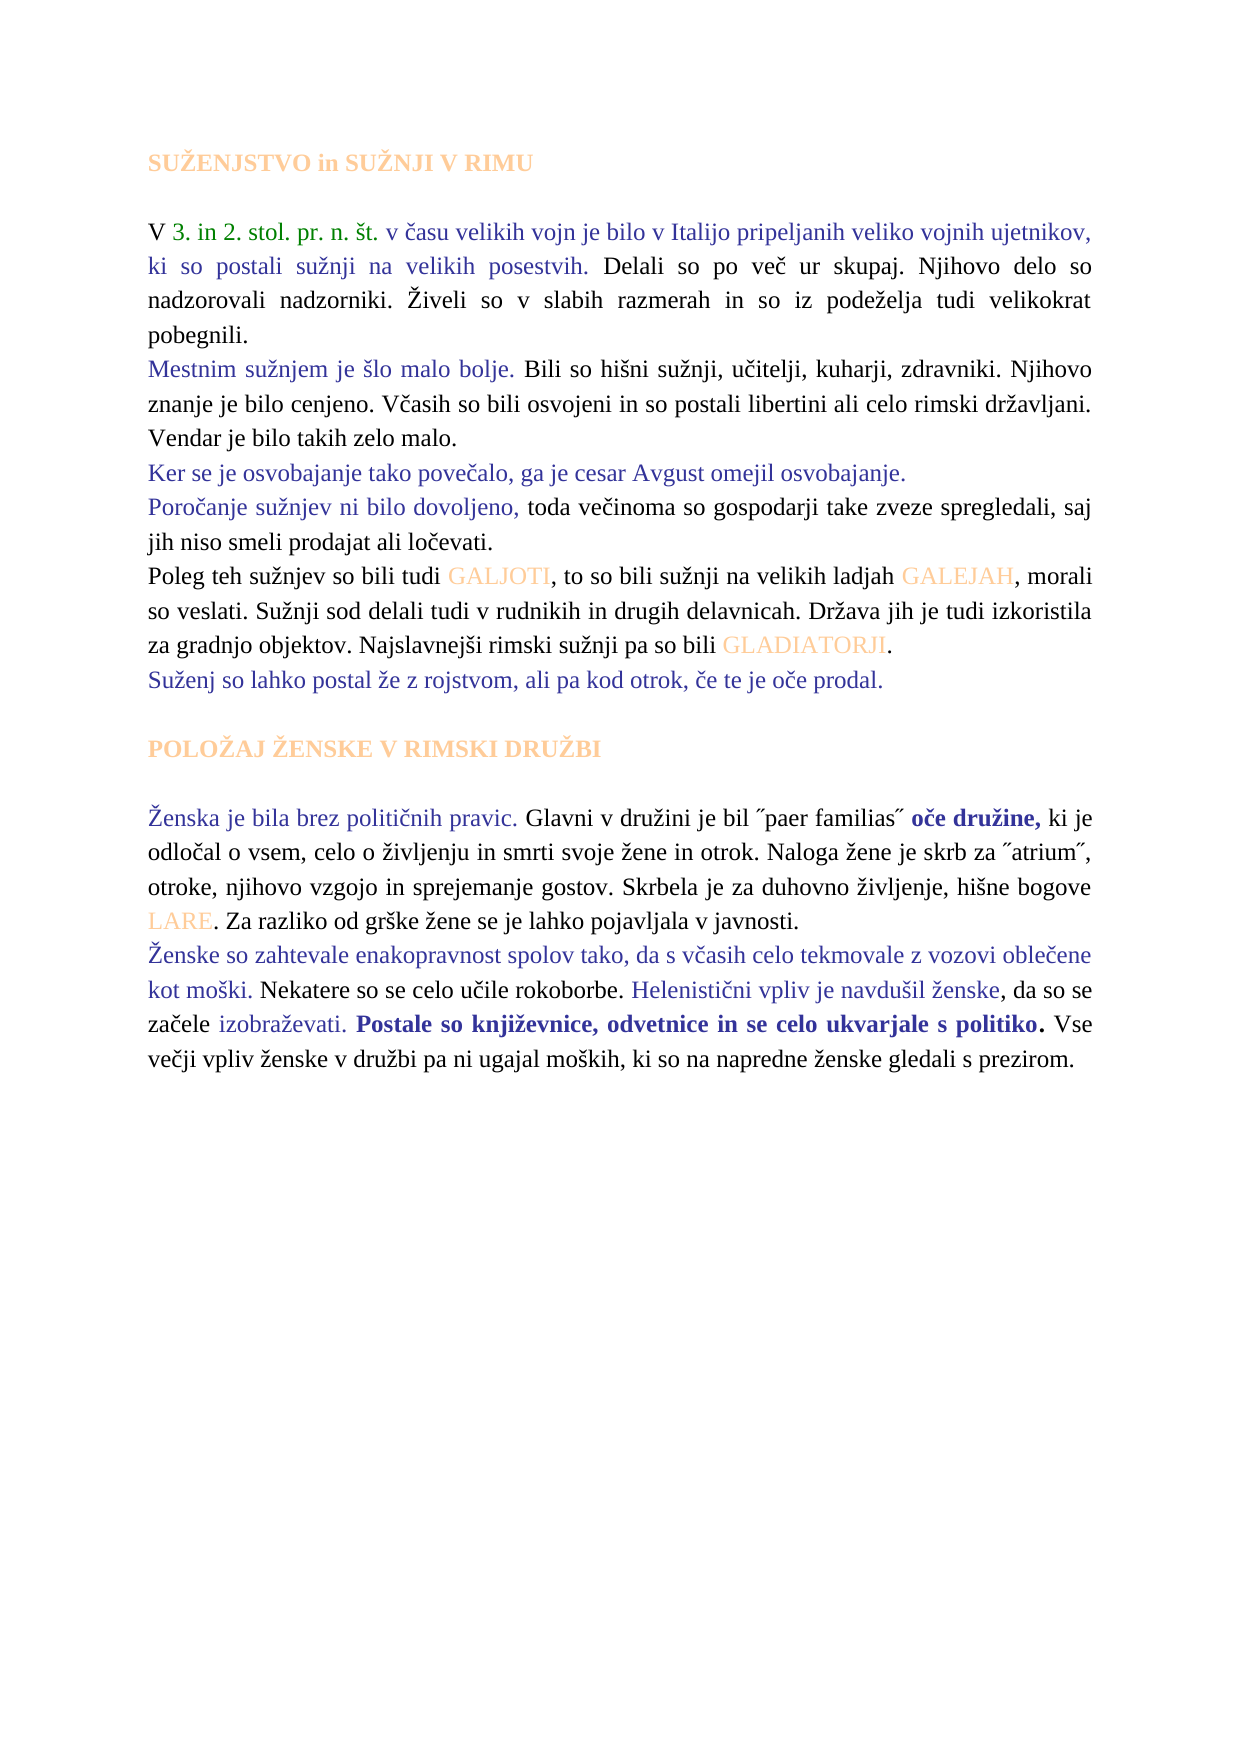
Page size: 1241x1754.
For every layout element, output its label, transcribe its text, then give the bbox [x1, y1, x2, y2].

text Ker se je osvobajanje tako povečalo, ga je cesar Avgust omejil osvobajanje. [148, 458, 1093, 487]
text Ženske so zahtevale enakopravnost spolov tako, da s včasih celo tekmovale z vozovi oblečene kot moški. Nekatere so se celo učile rokoborbe. Helenistični vpliv je navdušil ženske, da so se začele izobraževati. Postale so književnice, odvetnice in se celo ukvarjale s politiko. Vse večji vpliv ženske v družbi pa ni ugajal moških, ki so na napredne ženske gledali s prezirom. [148, 941, 1093, 1073]
text Suženj so lahko postal že z rojstvom, ali pa kod otrok, če te je oče prodal. [148, 665, 1093, 693]
text Poleg teh sužnjev so bili tudi GALJOTI, to so bili sužnji na velikih ladjah GALEJAH, morali so veslati. Sužnji sod delali tudi v rudnikih in drugih delavnicah. Država jih je tudi izkoristila za gradnjo objektov. Najslavnejši rimski sužnji pa so bili GLADIATORJI. [148, 561, 1093, 659]
text Ženska je bila brez političnih pravic. Glavni v družini je bil ˝paer familias˝ oče družine, ki je odločal o vsem, celo o življenju in smrti svoje žene in otrok. Naloga žene je skrb za ˝atrium˝, otroke, njihovo vzgojo in sprejemanje gostov. Skrbela je za duhovno življenje, hišne bogove LARE. Za razliko od grške žene se je lahko pojavljala v javnosti. [148, 803, 1093, 935]
text V 3. in 2. stol. pr. n. št. v času velikih vojn je bilo v Italijo pripeljanih veliko vojnih ujetnikov, ki so postali sužnji na velikih posestvih. Delali so po več ur skupaj. Njihovo delo so nadzorovali nadzorniki. Živeli so v slabih razmerah in so iz podeželja tudi velikokrat pobegnili. [148, 217, 1093, 349]
text Mestnim sužnjem je šlo malo bolje. Bili so hišni sužnji, učitelji, kuharji, zdravniki. Njihovo znanje je bilo cenjeno. Včasih so bili osvojeni in so postali libertini ali celo rimski državljani. Vendar je bilo takih zelo malo. [148, 354, 1093, 452]
text SUŽENJSTVO in SUŽNJI V RIMU [148, 148, 1093, 176]
text POLOŽAJ ŽENSKE V RIMSKI DRUŽBI [148, 734, 1093, 762]
text Poročanje sužnjev ni bilo dovoljeno, toda večinoma so gospodarji take zveze spregledali, saj jih niso smeli prodajat ali ločevati. [148, 492, 1093, 556]
